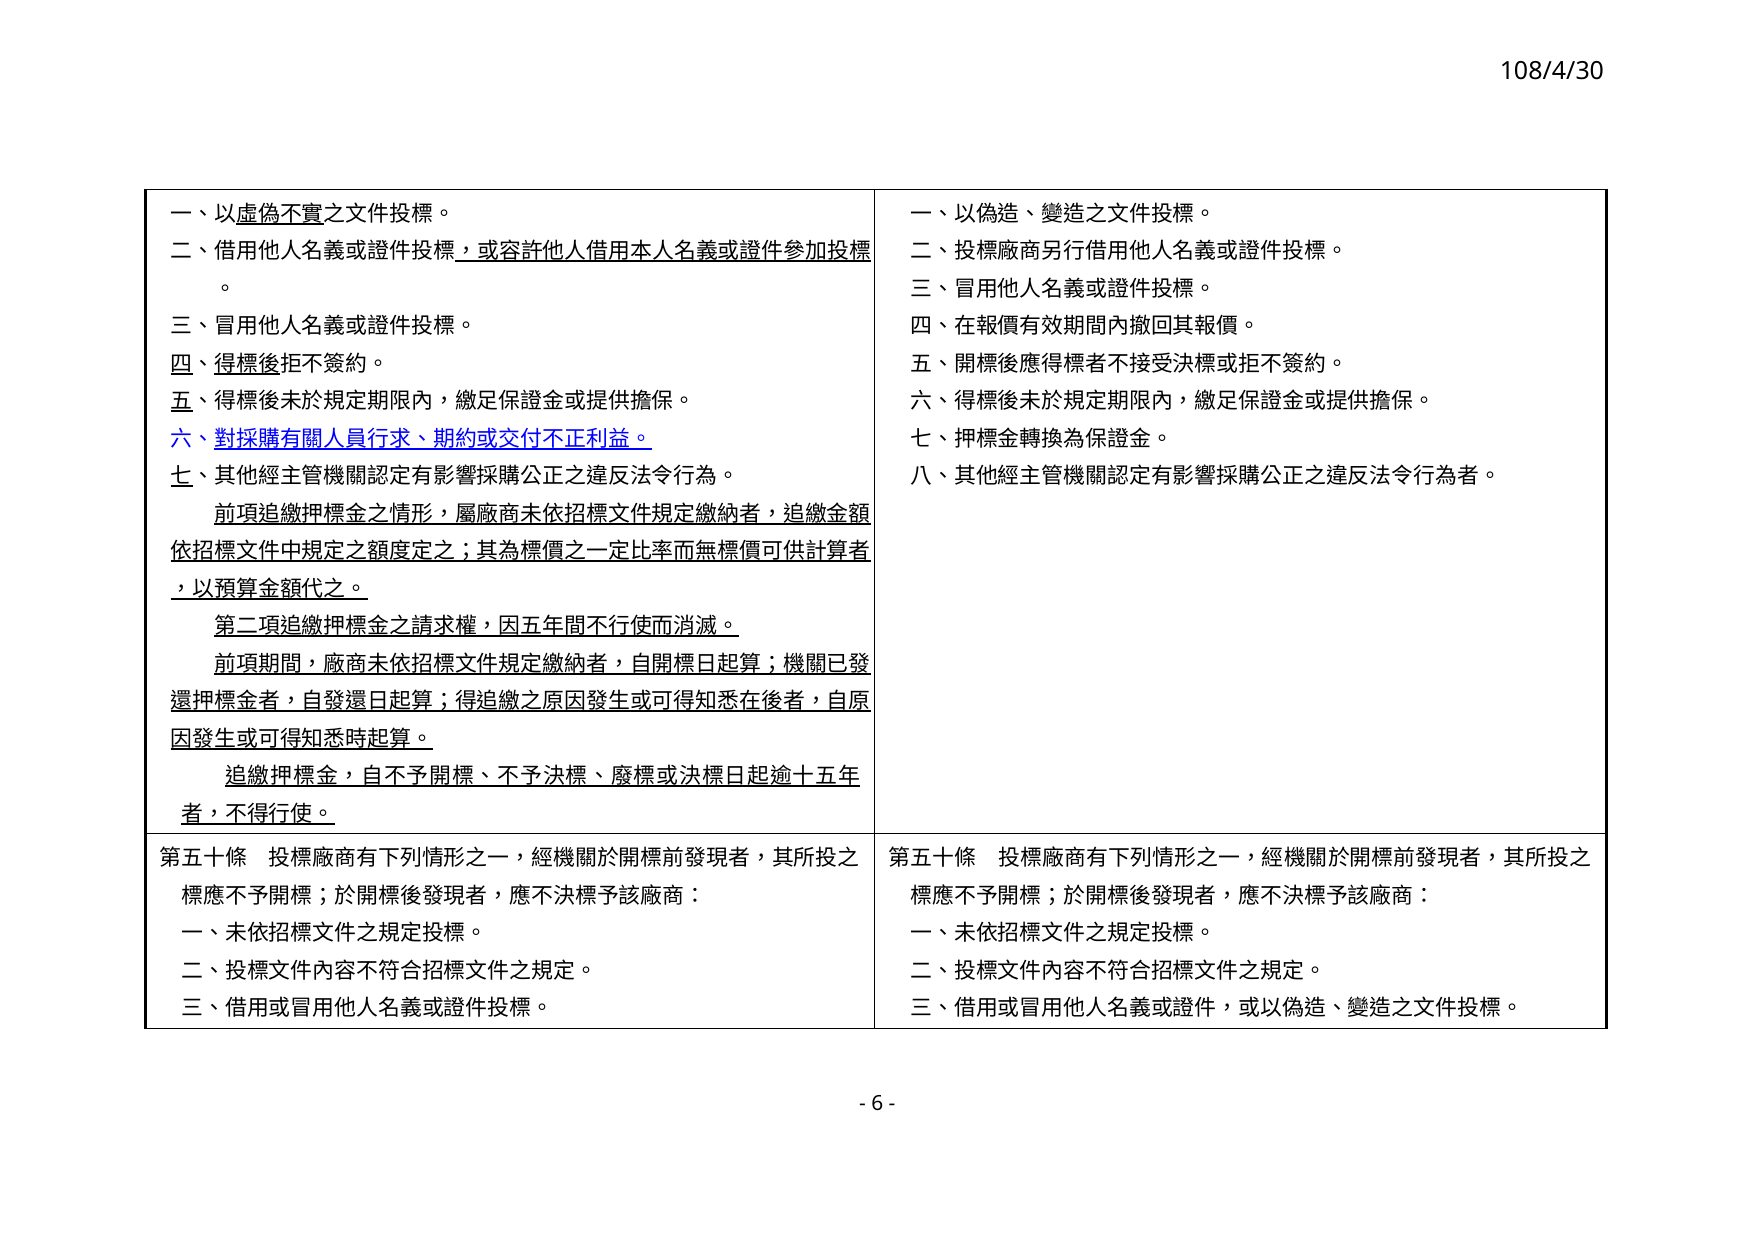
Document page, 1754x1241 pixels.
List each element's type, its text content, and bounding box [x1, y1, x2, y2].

table_cell 第五十條 投標廠商有下列情形之一，經機關於開標前發現者，其所投之標應不予開標；於開標後發現者，應不決標予該廠商： 一、未依招標文件之規定投標。 二、投標文件內容不符合招標文件之規定。 三、借用或冒用他人名義或證件，或以偽造、變造之文件投標。 [875, 834, 1605, 1028]
table_cell 一、以虛偽不實之文件投標。 二、借用他人名義或證件投標，或容許他人借用本人名義或證件參加投標。 三、冒用他人名義或證件投標。 四、得標後拒不簽約。 五、得標後未於規定期限內，繳足保證金或提供擔保。 六、對採購有關人員行求、期約或交付不正利益。 七、其他經主管機關認定有影響採購公正之違反法令行為。 前項追繳押標金之情形，屬廠商未依招標文件規定繳納者，追繳金額依招標文件中規定之額度定之；其為標價之一定比率而無標價可供計算者，以預算金額代之。 第二項追繳押標金之請求權，因五年間不行使而消滅。 前項期間，廠商未依招標文件規定繳納者，自開標日起算；機關已發還押標金者，自發還日起算；得追繳之原因發生或可得知悉在後者，自原因發生或可得知悉時起算。 追繳押標金，自不予開標、不予決標、廢標或決標日起逾十五年者，不得行使。 [147, 190, 874, 833]
table_cell 一、以偽造、變造之文件投標。 二、投標廠商另行借用他人名義或證件投標。 三、冒用他人名義或證件投標。 四、在報價有效期間內撤回其報價。 五、開標後應得標者不接受決標或拒不簽約。 六、得標後未於規定期限內，繳足保證金或提供擔保。 七、押標金轉換為保證金。 八、其他經主管機關認定有影響採購公正之違反法令行為者。 [875, 190, 1605, 833]
table_cell 第五十條 投標廠商有下列情形之一，經機關於開標前發現者，其所投之標應不予開標；於開標後發現者，應不決標予該廠商： 一、未依招標文件之規定投標。 二、投標文件內容不符合招標文件之規定。 三、借用或冒用他人名義或證件投標。 [147, 834, 874, 1028]
